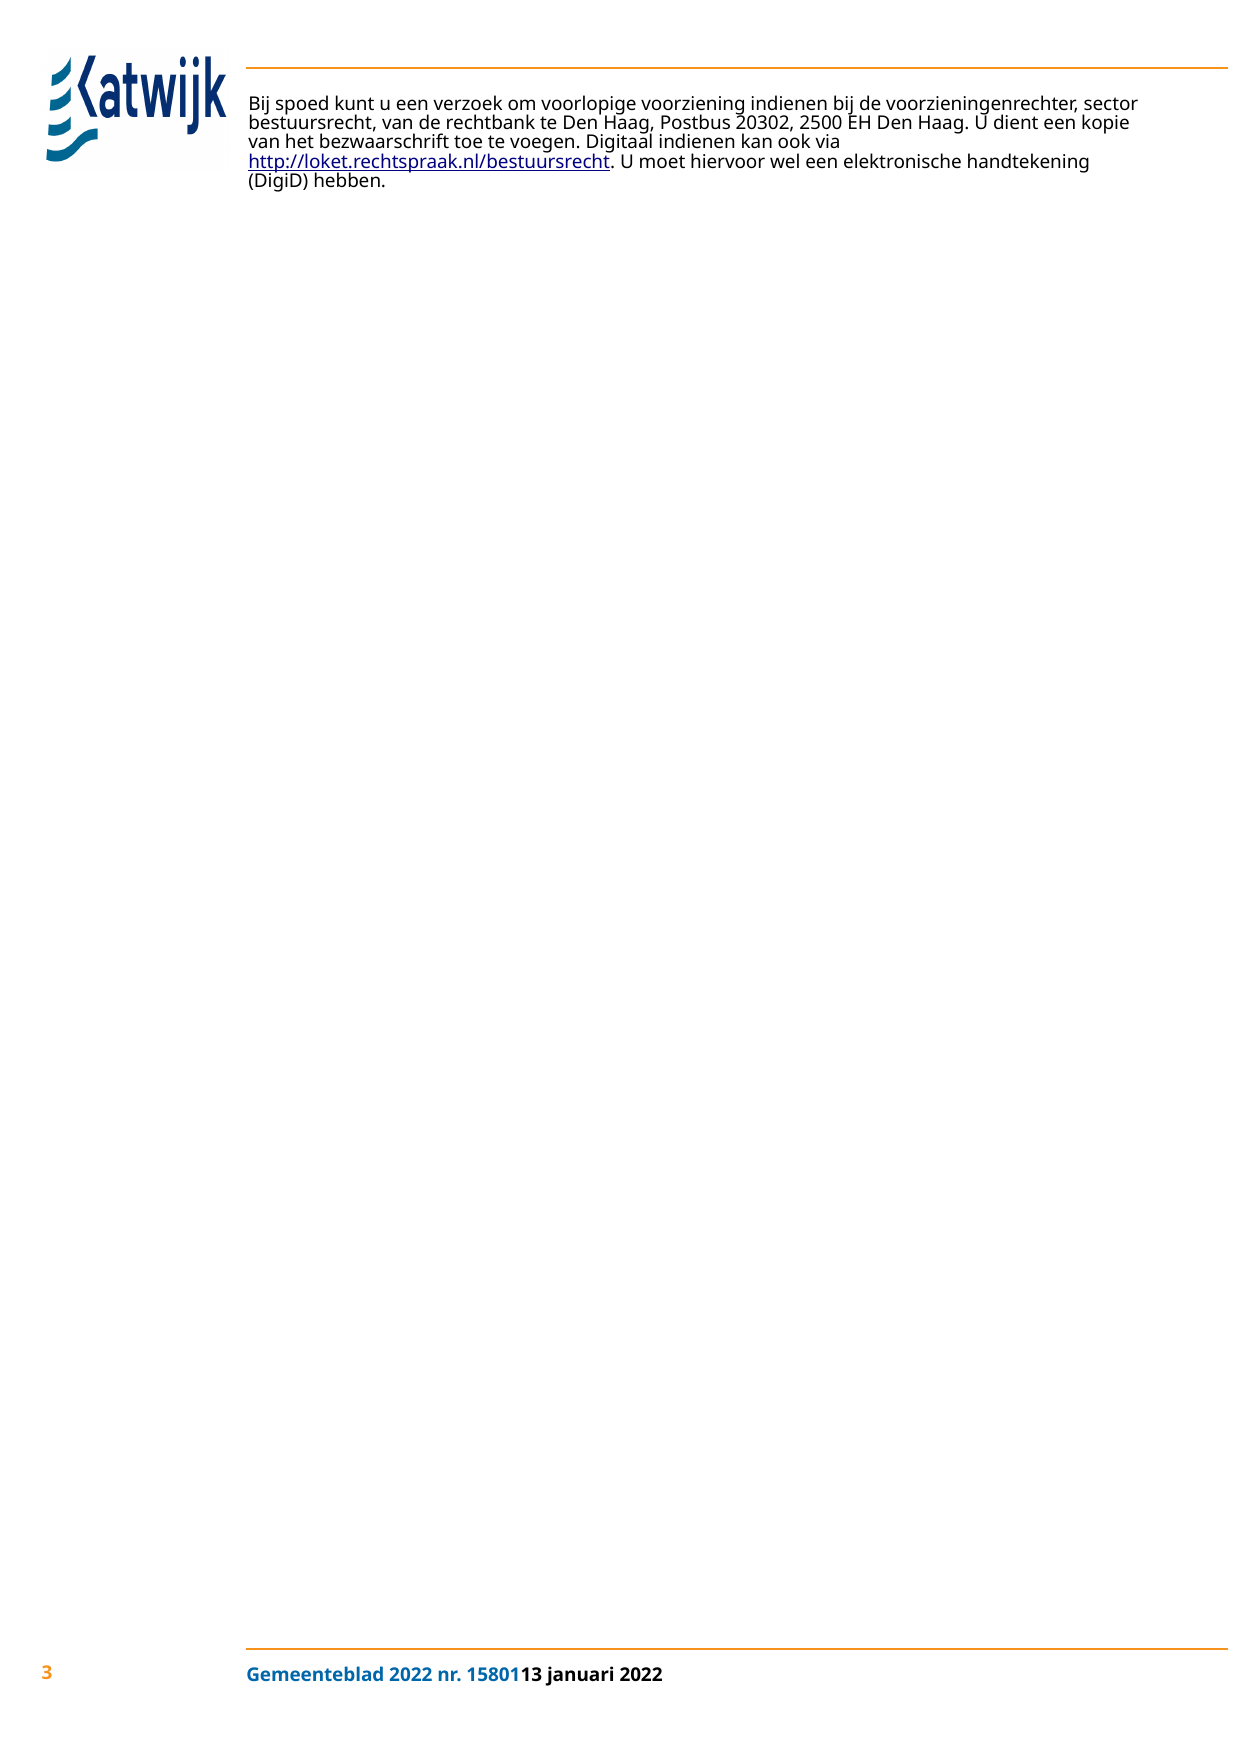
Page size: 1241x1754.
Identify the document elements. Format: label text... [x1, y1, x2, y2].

picture [41, 47, 231, 172]
text Bij spoed kunt u een verzoek om voorlopige voorziening indienen bij de voorzieningenrechter, sector bestuursrecht, van de rechtbank te Den Haag, Postbus 20302, 2500 EH Den Haag. U dient een kopie van het bezwaarschrift toe te voegen. Digitaal indienen kan ook via http://loket.rechtspraak.nl/bestuursrecht. U moet hiervoor wel een elektronische handtekening (DigiD) hebben. [248, 95, 1152, 191]
